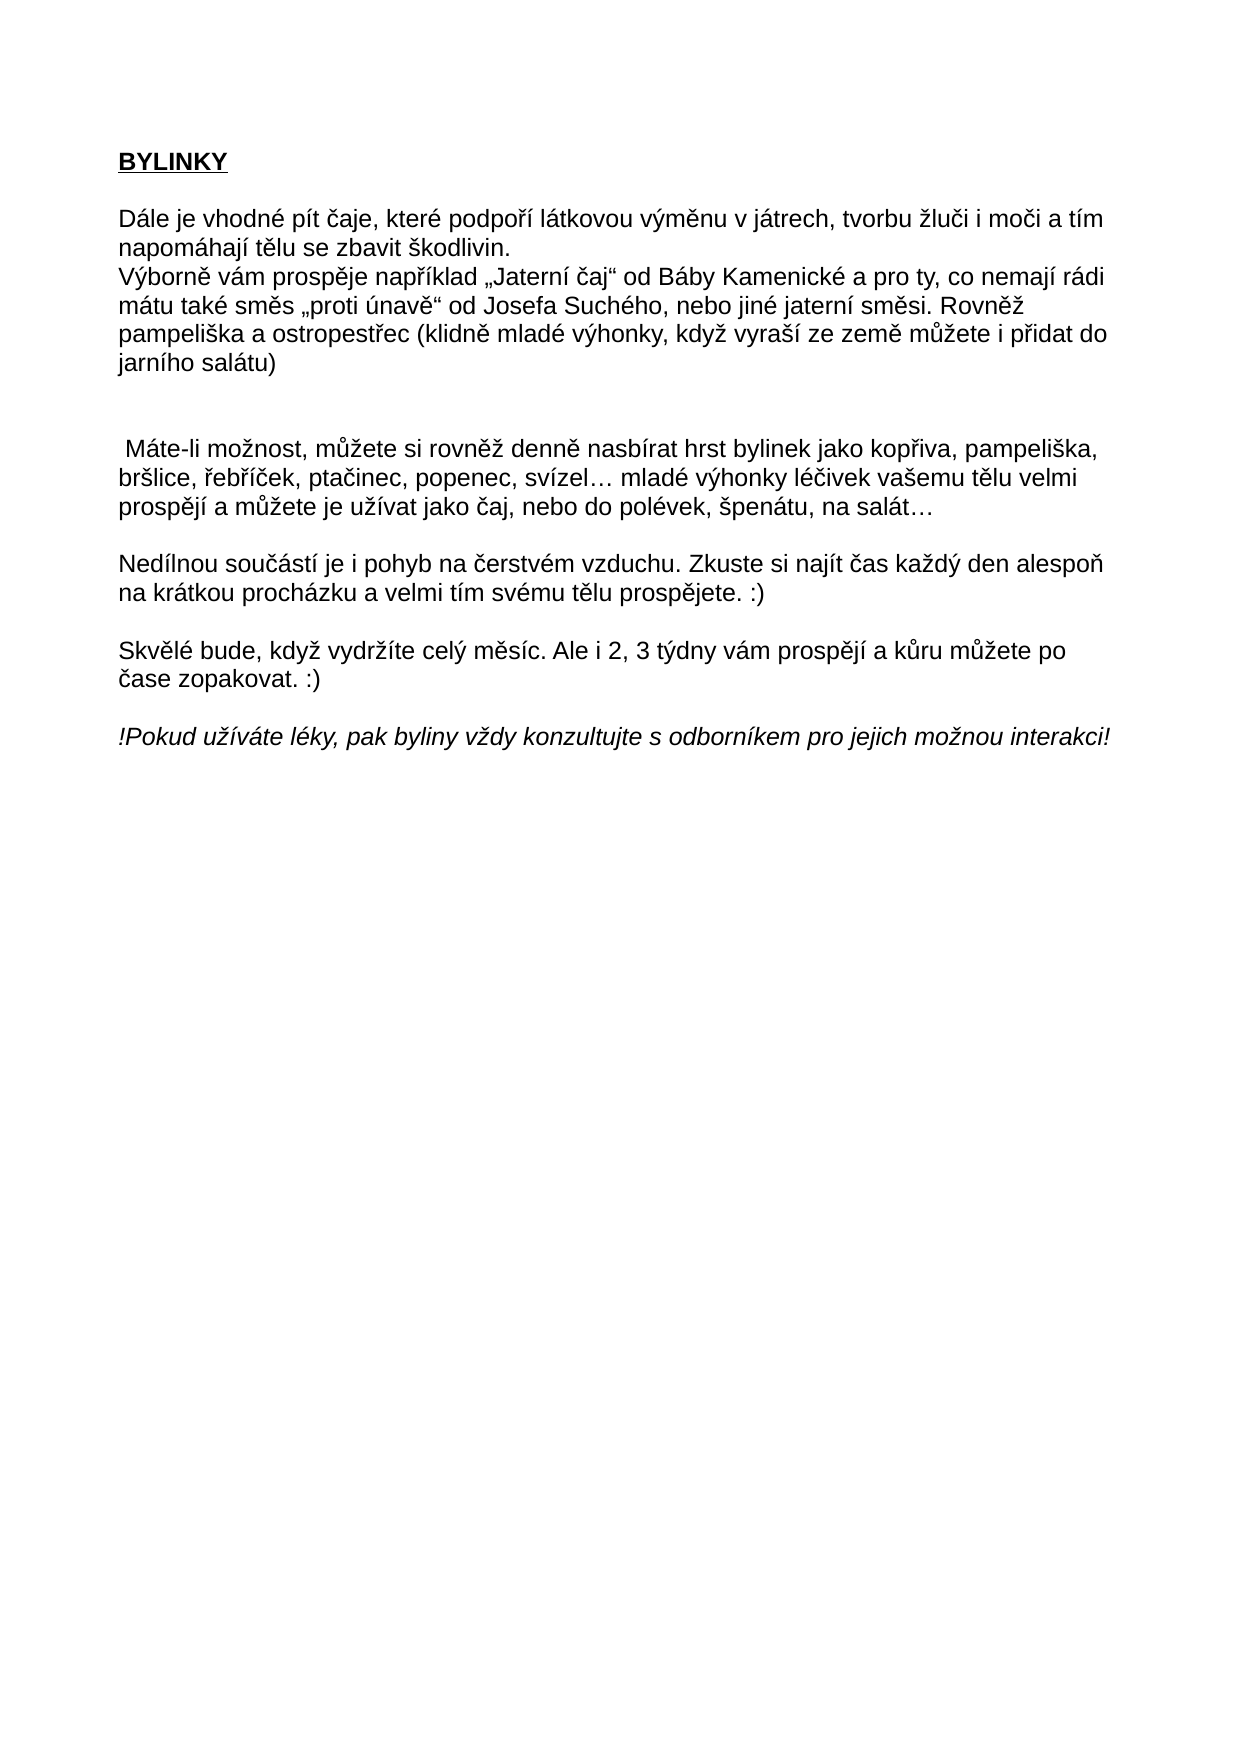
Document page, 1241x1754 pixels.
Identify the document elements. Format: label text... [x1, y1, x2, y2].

text Nedílnou součástí je i pohyb na čerstvém vzduchu. Zkuste si najít čas každý den alespoň na krátkou procházku a velmi tím svému tělu prospějete. :) [118, 549, 1122, 607]
text Skvělé bude, když vydržíte celý měsíc. Ale i 2, 3 týdny vám prospějí a kůru můžete po čase zopakovat. :) [118, 636, 1122, 693]
text Výborně vám prospěje například „Jaterní čaj“ od Báby Kamenické a pro ty, co nemají rádi mátu také směs „proti únavě“ od Josefa Suchého, nebo jiné jaterní směsi. Rovněž pampeliška a ostropestřec (klidně mladé výhonky, když vyraší ze země můžete i přidat do jarního salátu) [118, 262, 1122, 377]
text BYLINKY [118, 147, 1122, 176]
text !Pokud užíváte léky, pak byliny vždy konzultujte s odborníkem pro jejich možnou interakci! [118, 722, 1122, 751]
text Dále je vhodné pít čaje, které podpoří látkovou výměnu v játrech, tvorbu žluči i moči a tím napomáhají tělu se zbavit škodlivin. [118, 204, 1122, 262]
text Máte-li možnost, můžete si rovněž denně nasbírat hrst bylinek jako kopřiva, pampeliška, bršlice, řebříček, ptačinec, popenec, svízel… mladé výhonky léčivek vašemu tělu velmi prospějí a můžete je užívat jako čaj, nebo do polévek, špenátu, na salát… [118, 434, 1122, 521]
